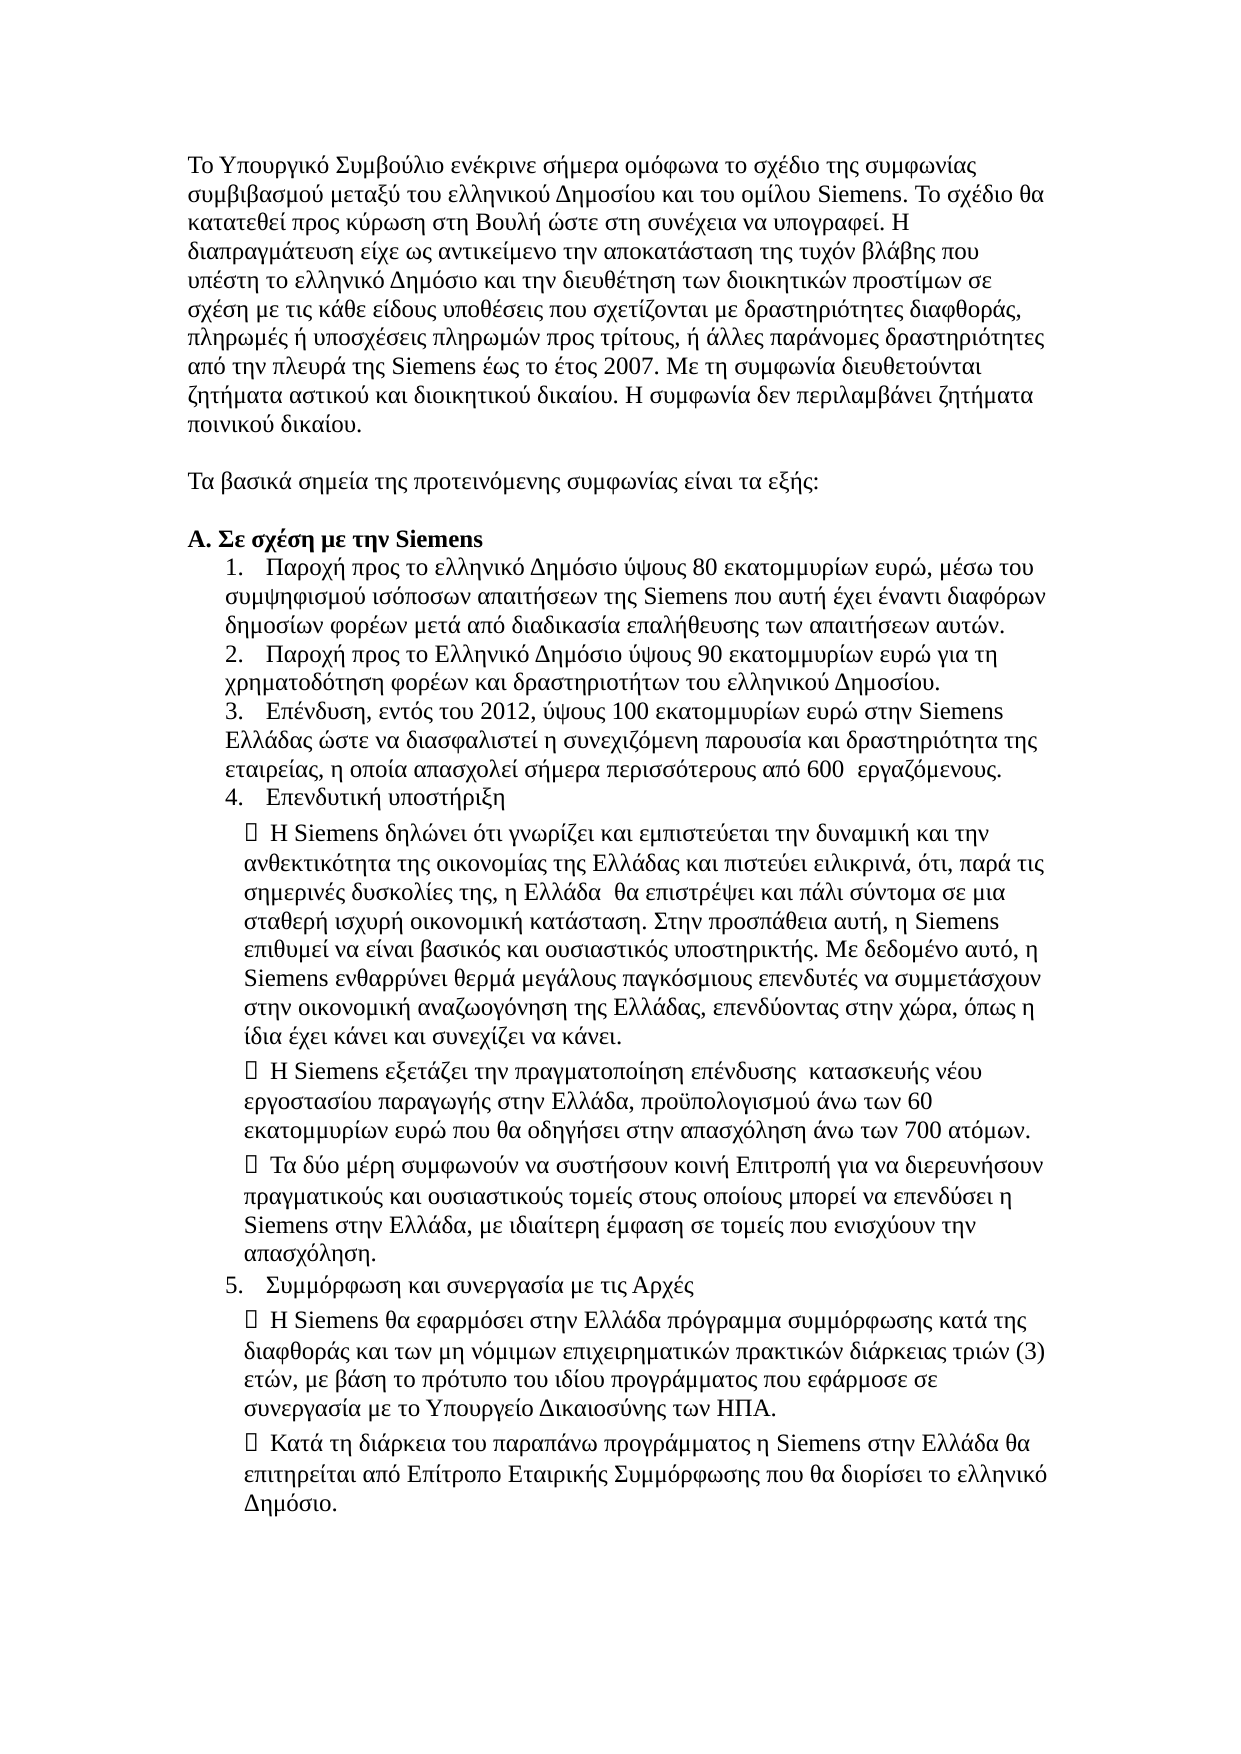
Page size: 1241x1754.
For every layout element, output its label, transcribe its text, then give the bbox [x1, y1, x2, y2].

list  Η Siemens εξετάζει την πραγματοποίηση επένδυσης κατασκευής νέου εργοστασίου παραγωγής στην Ελλάδα, προϋπολογισμού άνω των 60 εκατομμυρίων ευρώ που θα οδηγήσει στην απασχόληση άνω των 700 ατόμων. [244, 1052, 1050, 1144]
text Τα βασικά σημεία της προτεινόμενης συμφωνίας είναι τα εξής: [187, 466, 1011, 495]
text 4. Επενδυτική υποστήριξη [225, 782, 964, 811]
text 2. Παροχή προς το Ελληνικό Δημόσιο ύψους 90 εκατομμυρίων ευρώ για τη χρηματοδότηση φορέων και δραστηριοτήτων του ελληνικού Δημοσίου. [225, 639, 1050, 696]
text Α. Σε σχέση με την Siemens [187, 524, 1011, 552]
list  Η Siemens δηλώνει ότι γνωρίζει και εμπιστεύεται την δυναμική και την ανθεκτικότητα της οικονομίας της Ελλάδας και πιστεύει ειλικρινά, ότι, παρά τις σημερινές δυσκολίες της, η Ελλάδα θα επιστρέψει και πάλι σύντομα σε μια σταθερή ισχυρή οικονομική κατάσταση. Στην προσπάθεια αυτή, η Siemens επιθυμεί να είναι βασικός και ουσιαστικός υποστηρικτής. Με δεδομένο αυτό, η Siemens ενθαρρύνει θερμά μεγάλους παγκόσμιους επενδυτές να συμμετάσχουν στην οικονομική αναζωογόνηση της Ελλάδας, επενδύοντας στην χώρα, όπως η ίδια έχει κάνει και συνεχίζει να κάνει. [244, 814, 1050, 1049]
list  H Siemens θα εφαρμόσει στην Ελλάδα πρόγραμμα συμμόρφωσης κατά της διαφθοράς και των μη νόμιμων επιχειρηματικών πρακτικών διάρκειας τριών (3) ετών, με βάση το πρότυπο του ιδίου προγράμματος που εφάρμοσε σε συνεργασία με το Υπουργείο Δικαιοσύνης των ΗΠΑ. [244, 1302, 1050, 1422]
text 1. Παροχή προς το ελληνικό Δημόσιο ύψους 80 εκατομμυρίων ευρώ, μέσω του συμψηφισμού ισόποσων απαιτήσεων της Siemens που αυτή έχει έναντι διαφόρων δημοσίων φορέων μετά από διαδικασία επαλήθευσης των απαιτήσεων αυτών. [225, 552, 1050, 639]
list  Κατά τη διάρκεια του παραπάνω προγράμματος η Siemens στην Ελλάδα θα επιτηρείται από Επίτροπο Εταιρικής Συμμόρφωσης που θα διορίσει το ελληνικό Δημόσιο. [244, 1425, 1050, 1517]
text 5. Συμμόρφωση και συνεργασία με τις Αρχές [225, 1270, 1050, 1299]
text Το Υπουργικό Συμβούλιο ενέκρινε σήμερα ομόφωνα το σχέδιο της συμφωνίας συμβιβασμού μεταξύ του ελληνικού Δημοσίου και του ομίλου Siemens. Το σχέδιο θα κατατεθεί προς κύρωση στη Βουλή ώστε στη συνέχεια να υπογραφεί. Η διαπραγμάτευση είχε ως αντικείμενο την αποκατάσταση της τυχόν βλάβης που υπέστη το ελληνικό Δημόσιο και την διευθέτηση των διοικητικών προστίμων σε σχέση με τις κάθε είδους υποθέσεις που σχετίζονται με δραστηριότητες διαφθοράς, πληρωμές ή υποσχέσεις πληρωμών προς τρίτους, ή άλλες παράνομες δραστηριότητες από την πλευρά της Siemens έως το έτος 2007. Με τη συμφωνία διευθετούνται ζητήματα αστικού και διοικητικού δικαίου. Η συμφωνία δεν περιλαμβάνει ζητήματα ποινικού δικαίου. [187, 150, 1050, 437]
text 3. Επένδυση, εντός του 2012, ύψους 100 εκατομμυρίων ευρώ στην Siemens Ελλάδας ώστε να διασφαλιστεί η συνεχιζόμενη παρουσία και δραστηριότητα της εταιρείας, η οποία απασχολεί σήμερα περισσότερους από 600 εργαζόμενους. [225, 696, 1050, 782]
list  Τα δύο μέρη συμφωνούν να συστήσουν κοινή Επιτροπή για να διερευνήσουν πραγματικούς και ουσιαστικούς τομείς στους οποίους μπορεί να επενδύσει η Siemens στην Ελλάδα, με ιδιαίτερη έμφαση σε τομείς που ενισχύουν την απασχόληση. [244, 1147, 1050, 1267]
